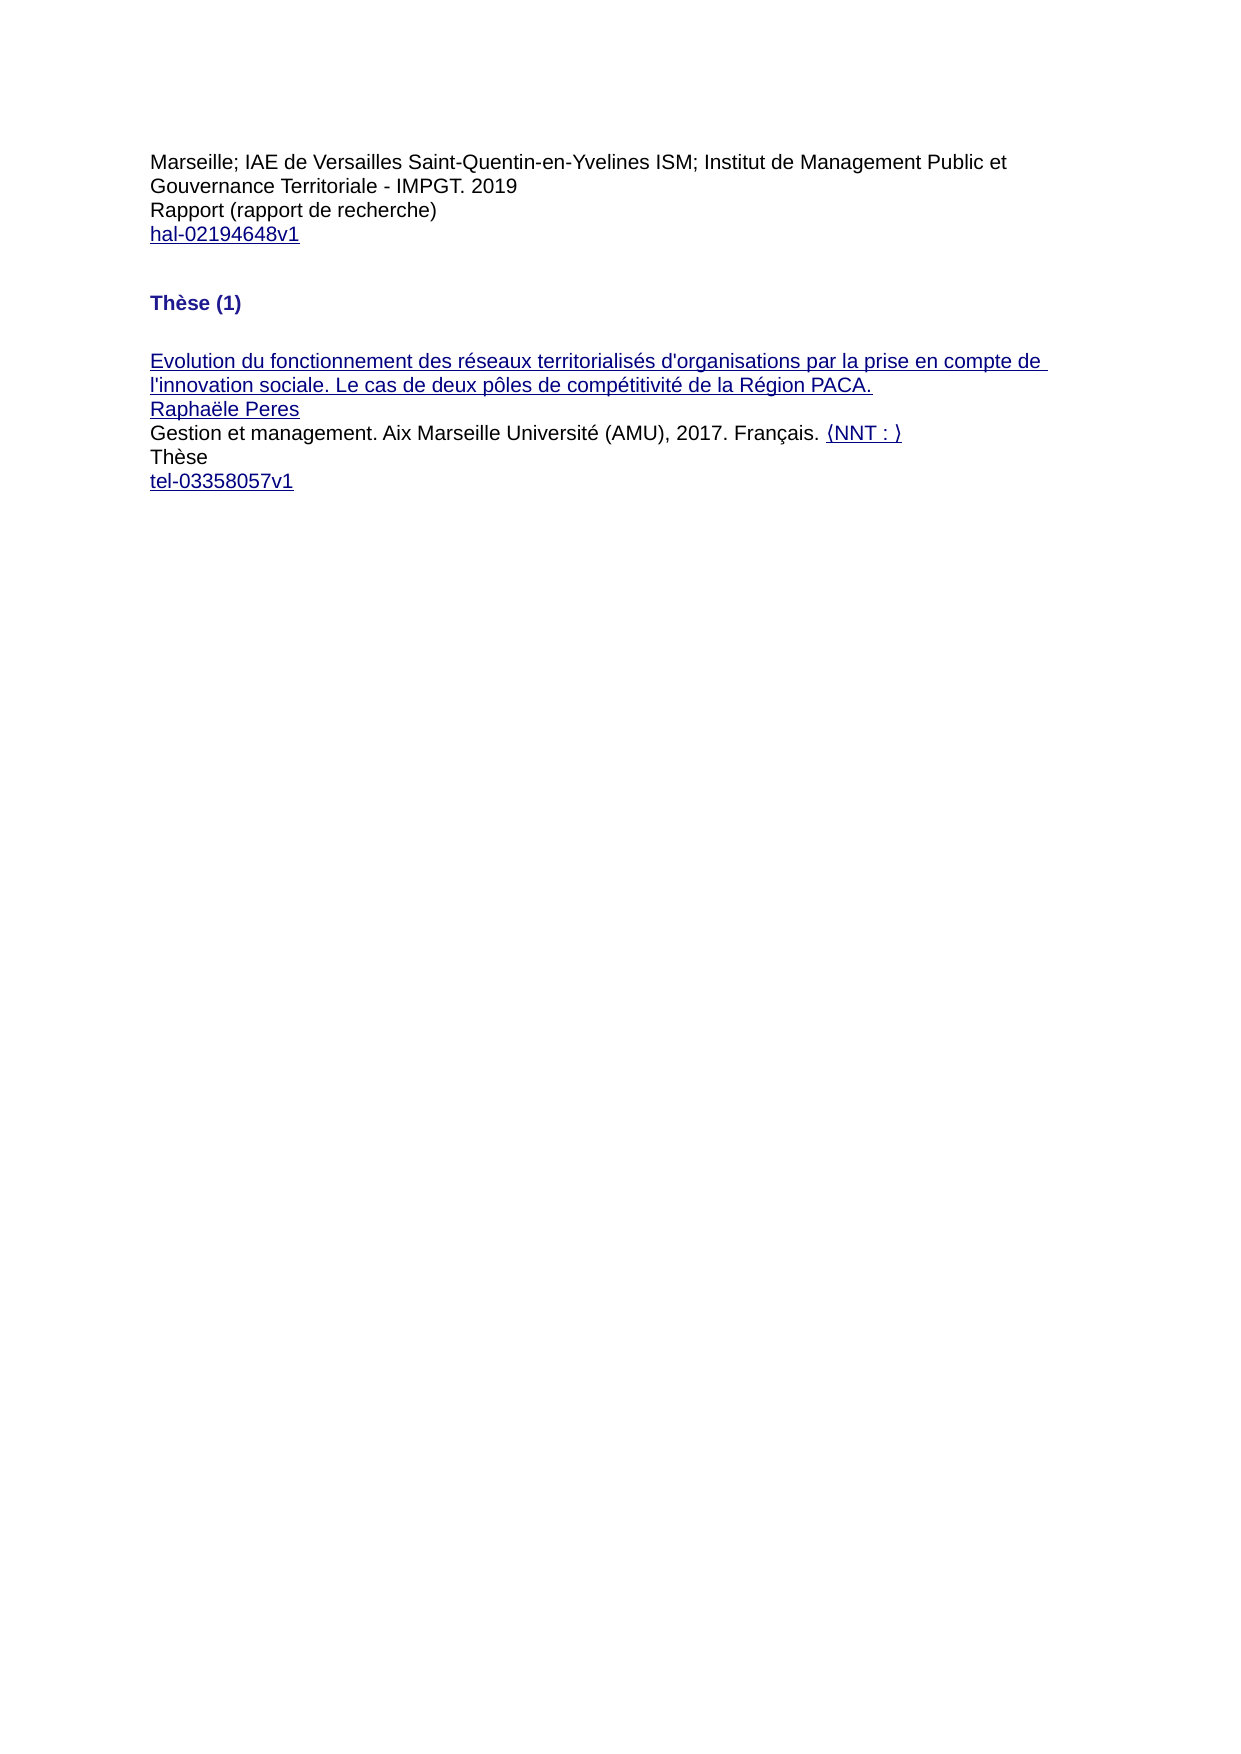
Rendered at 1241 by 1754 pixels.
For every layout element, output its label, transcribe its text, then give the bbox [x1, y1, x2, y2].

table_cell Analyse des processus et impacts de la politique culturelle déployée par le Département des Yvelines à partir du 1er janvier 2016 Charlène Arnaud,Sarah Serval,Djelloul Arezki,Hervé Chomienne,Léonard Gourbieret al. [Rapport de recherche] Université de Versailles Saint Quentin en Yvelines (UVSQ); Université Aix Marseille; IAE de Versailles Saint-Quentin-en-Yvelines ISM; Institut de Management Public et Gouvernance Territoriale - IMPGT. 2019 Rapport (rapport de recherche) hal-02194648v1 [150, 150, 1090, 246]
table_header Evolution du fonctionnement des réseaux territorialisés d'organisations par la prise en compte de l'innovation sociale. Le cas de deux pôles de compétitivité de la Région PACA. Raphaële Peres Gestion et management. Aix Marseille Université (AMU), 2017. Français. ⟨NNT : ⟩ Thèse tel-03358057v1 [150, 349, 1090, 493]
subtitle Thèse (1) [150, 291, 1090, 314]
